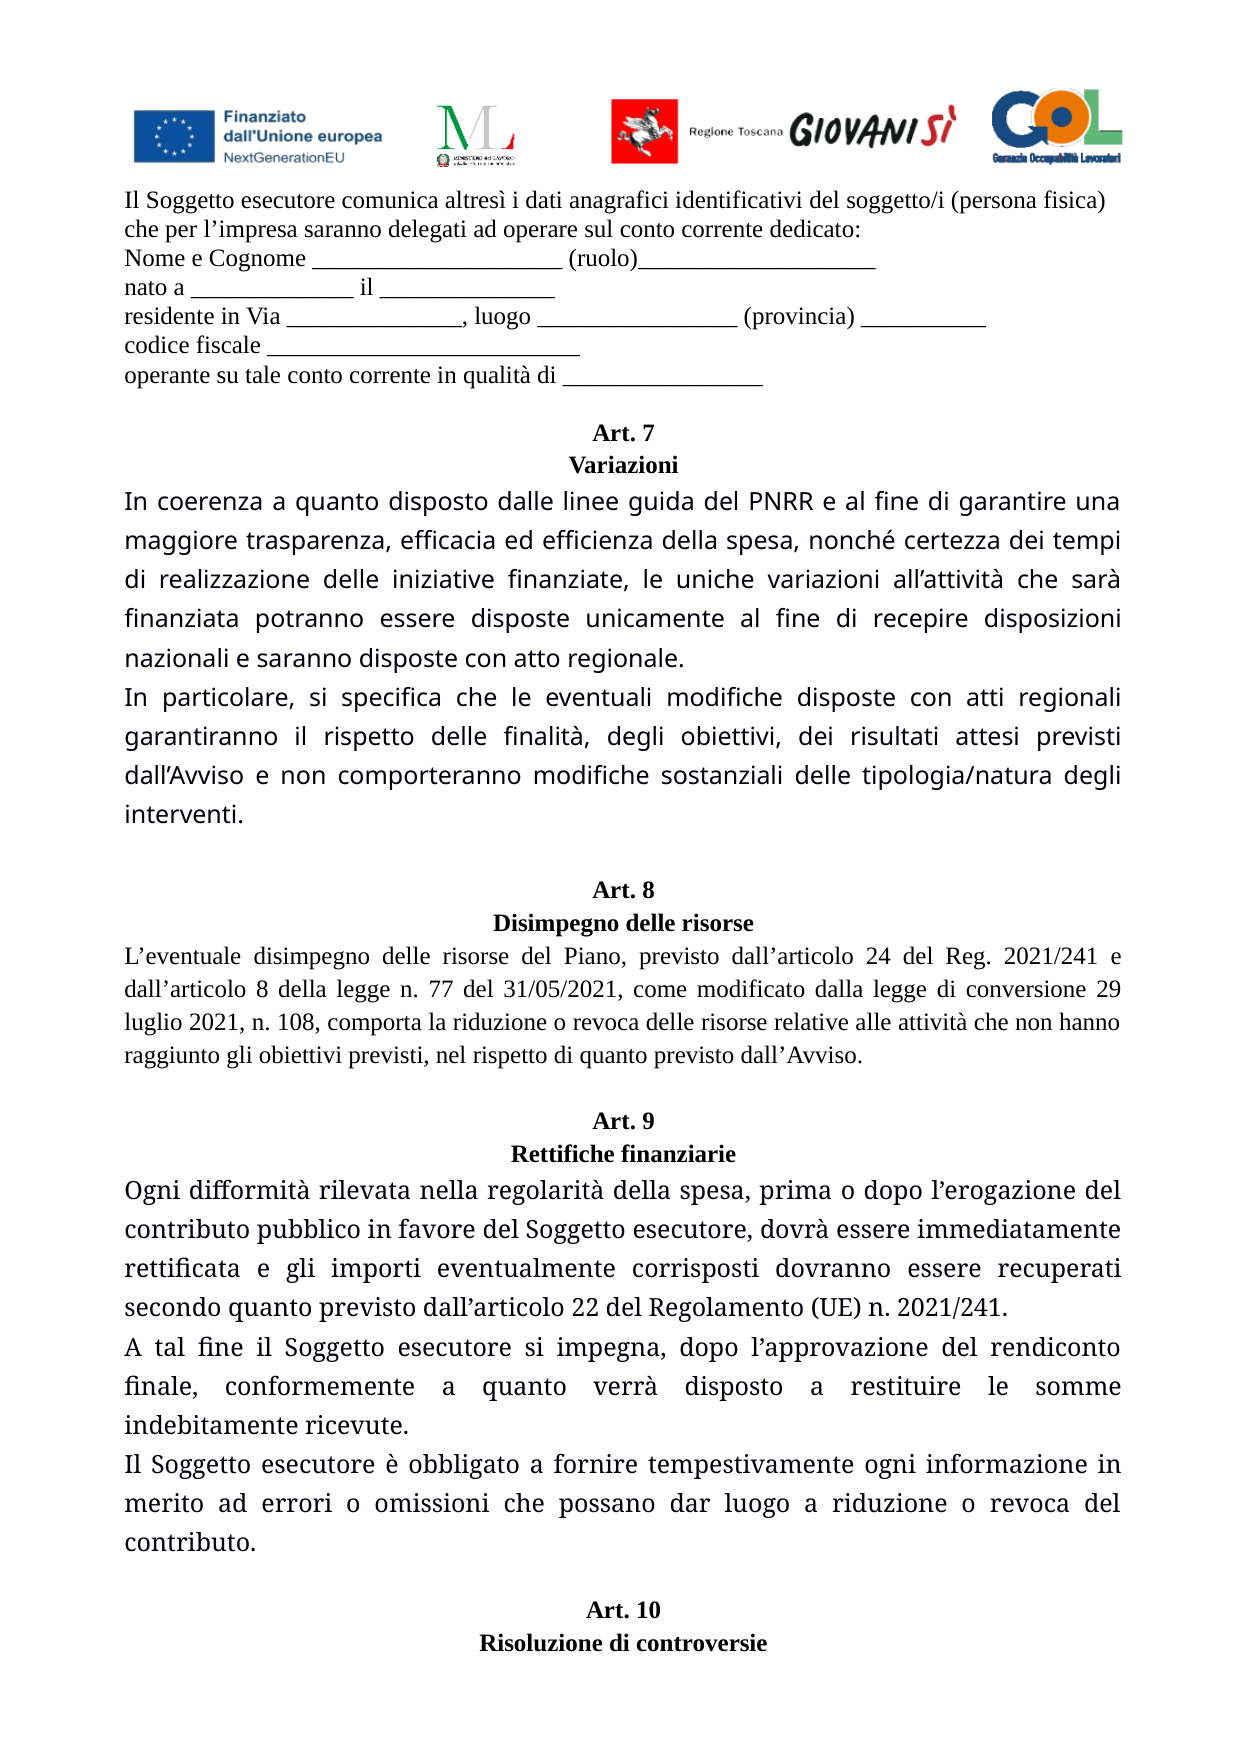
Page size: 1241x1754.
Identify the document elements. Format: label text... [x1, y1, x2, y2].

text Disimpegno delle risorse [124, 908, 1122, 937]
text A tal fine il Soggetto esecutore si impegna, dopo l’approvazione del rendiconto finale, conformemente a quanto verrà disposto a restituire le somme indebitamente ricevute. [124, 1329, 1122, 1442]
text Art. 8 [124, 875, 1122, 904]
text Rettifiche finanziarie [124, 1139, 1122, 1168]
text Art. 10 [124, 1595, 1122, 1623]
text In particolare, si specifica che le eventuali modifiche disposte con atti regionali garantiranno il rispetto delle finalità, degli obiettivi, dei risultati attesi previsti dall’Avviso e non comporteranno modifiche sostanziali delle tipologia/natura degli interventi. [124, 679, 1122, 831]
text In coerenza a quanto disposto dalle linee guida del PNRR e al fine di garantire una maggiore trasparenza, efficacia ed efficienza della spesa, nonché certezza dei tempi di realizzazione delle iniziative finanziate, le uniche variazioni all’attività che sarà finanziata potranno essere disposte unicamente al fine di recepire disposizioni nazionali e saranno disposte con atto regionale. [124, 484, 1122, 674]
text Il Soggetto esecutore comunica altresì i dati anagrafici identificativi del soggetto/i (persona fisica) che per l’impresa saranno delegati ad operare sul conto corrente dedicato: Nome e Cognome ____________________ (ruolo)___________________ nato a _____________ il ______________ residente in Via ______________, luogo ________________ (provincia) __________ codice fiscale _________________________ operante su tale conto corrente in qualità di ________________ [89, 149, 1122, 388]
text L’eventuale disimpegno delle risorse del Piano, previsto dall’articolo 24 del Reg. 2021/241 e dall’articolo 8 della legge n. 77 del 31/05/2021, come modificato dalla legge di conversione 29 luglio 2021, n. 108, comporta la riduzione o revoca delle risorse relative alle attività che non hanno raggiunto gli obiettivi previsti, nel rispetto di quanto previsto dall’Avviso. [124, 941, 1122, 1069]
picture [124, 88, 1123, 185]
text Variazioni [124, 451, 1122, 479]
text Ogni difformità rilevata nella regolarità della spesa, prima o dopo l’erogazione del contributo pubblico in favore del Soggetto esecutore, dovrà essere immediatamente rettificata e gli importi eventualmente corrisposti dovranno essere recuperati secondo quanto previsto dall’articolo 22 del Regolamento (UE) n. 2021/241. [124, 1172, 1122, 1324]
text Il Soggetto esecutore è obbligato a fornire tempestivamente ogni informazione in merito ad errori o omissioni che possano dar luogo a riduzione o revoca del contributo. [124, 1447, 1122, 1559]
text Art. 7 [124, 418, 1122, 446]
text Risoluzione di controversie [124, 1628, 1122, 1656]
text Art. 9 [124, 1106, 1122, 1135]
